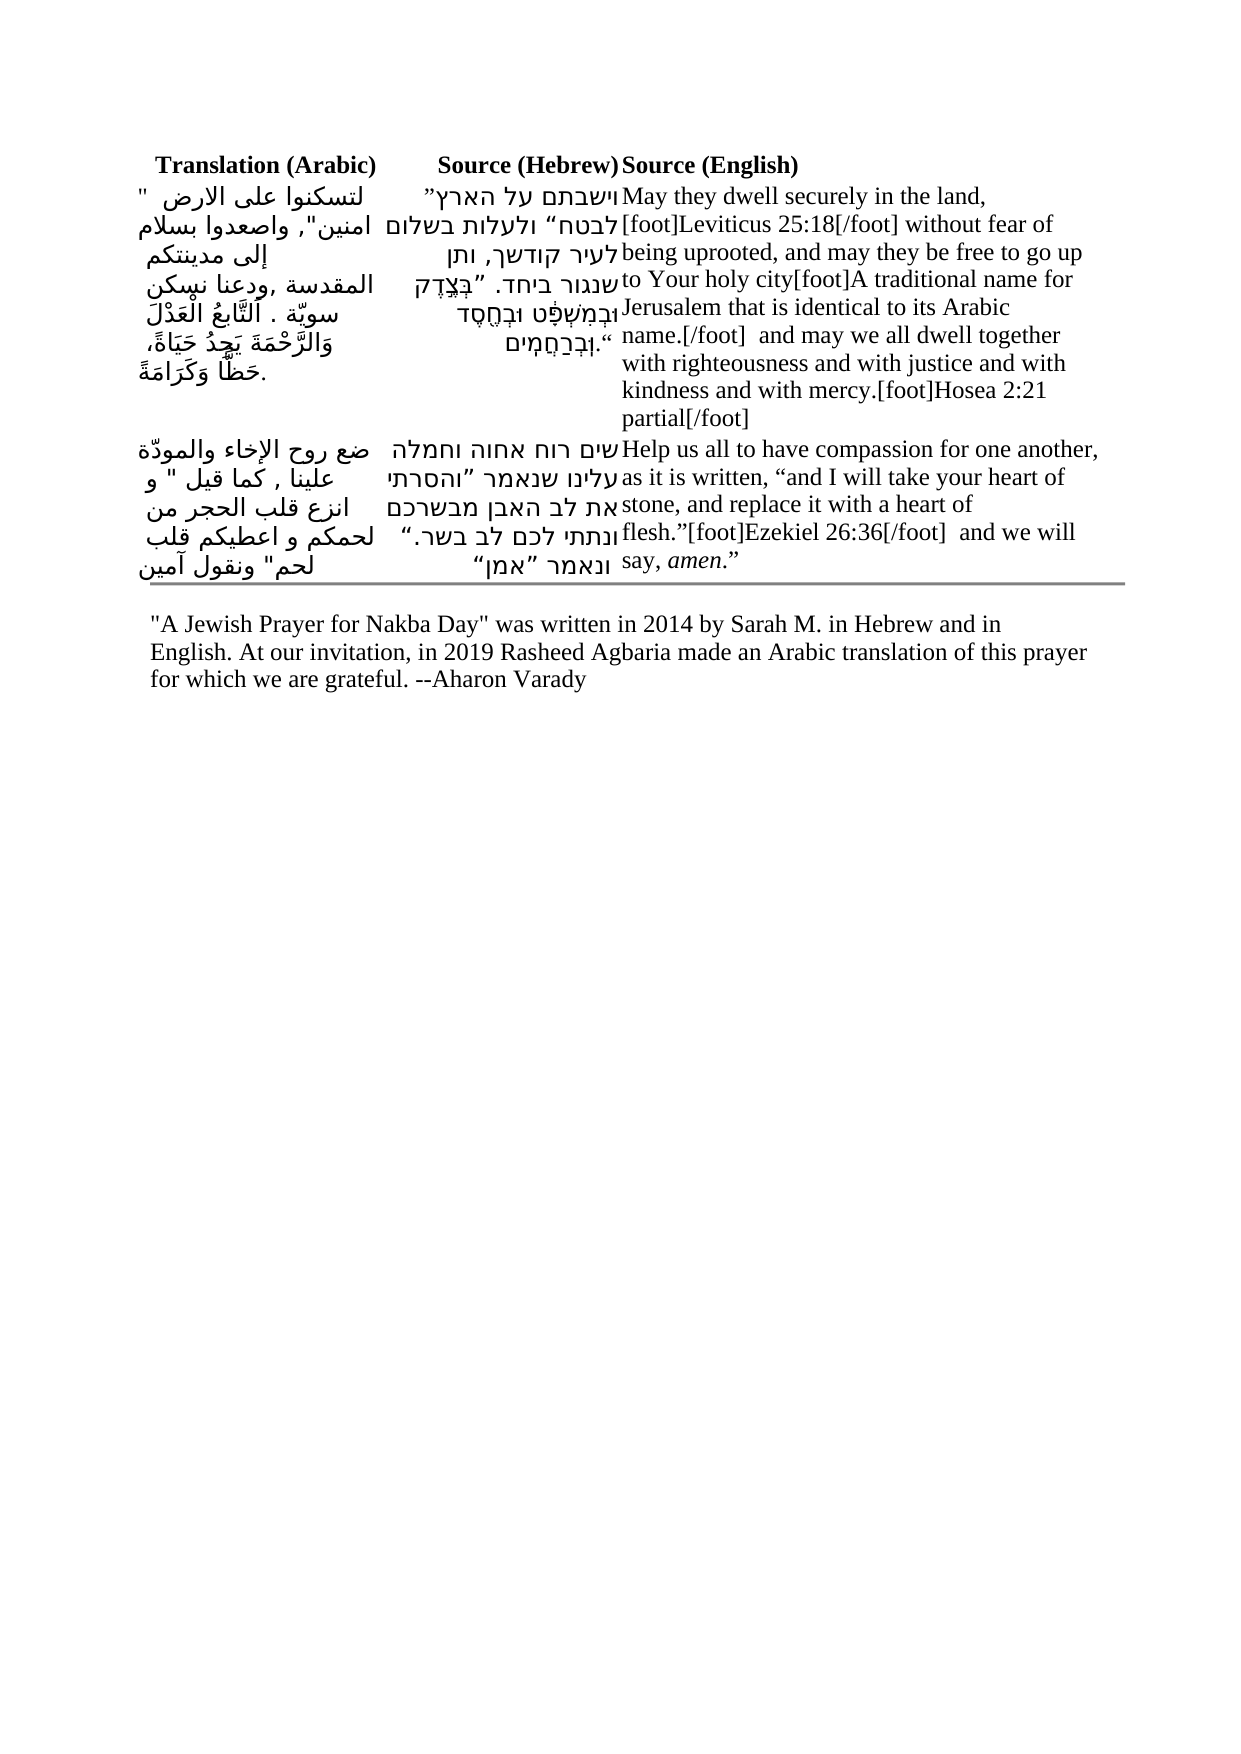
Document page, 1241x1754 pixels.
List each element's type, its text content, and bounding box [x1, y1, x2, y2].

table_cell May they dwell securely in the land,[foot]Leviticus 25:18[/foot] without fear of being uprooted, and may they be free to go up to Your holy city[foot]A traditional name for Jerusalem that is identical to its Arabic name.[/foot] and may we all dwell together with righteousness and with justice and with kindness and with mercy.[foot]Hosea 2:21 partial[/foot] [620, 181, 1104, 433]
table_cell Help us all to have compassion for one another, as it is written, “and I will take your heart of stone, and replace it with a heart of flesh.”[foot]Ezekiel 26:36[/foot] and we will say, amen.” [620, 433, 1104, 582]
table_cell ضع روح الإخاء والمودّة علينا , كما قيل " و انزع قلب الحجر من لحمكم و اعطيكم قلب لحم" ونقول آمين [136, 433, 378, 582]
table_header Translation (Arabic) [136, 150, 378, 181]
table_header Source (English) [620, 150, 1104, 181]
table_cell ”וישבתם על הארץ לבטח“ ולעלות בשלום לעיר קודשך, ותן שנגור ביחד. ”בְּצֶ֣דֶק וּבְמִשְׁפָּ֔ט וּבְחֶ֖סֶד וּֽבְרַחֲמִֽים.“ [378, 181, 620, 433]
table_cell שים רוח אחוה וחמלה עלינו שנאמר ”והסרתי את לב האבן מבשרכם ונתתי לכם לב בשר.“ ‏ ונאמר ”אמן“‏ [378, 433, 620, 582]
table_header Source (Hebrew) [378, 150, 620, 181]
text "A Jewish Prayer for Nakba Day" was written in 2014 by Sarah M. in Hebrew and in English. At our invitation, in 2019 Rasheed Agbaria made an Arabic translation of this prayer for which we are grateful. --Aharon Varady [150, 610, 1090, 693]
table_cell " لتسكنوا على الارض امنين", واصعدوا بسلام إلى مدينتكم المقدسة ,ودعنا نسكن سويّة . اَلتَّابعُ الْعَدْلَ وَالرَّحْمَةَ يَجِدُ حَيَاةً، حَظًّا وَكَرَامَةً. [136, 181, 378, 433]
